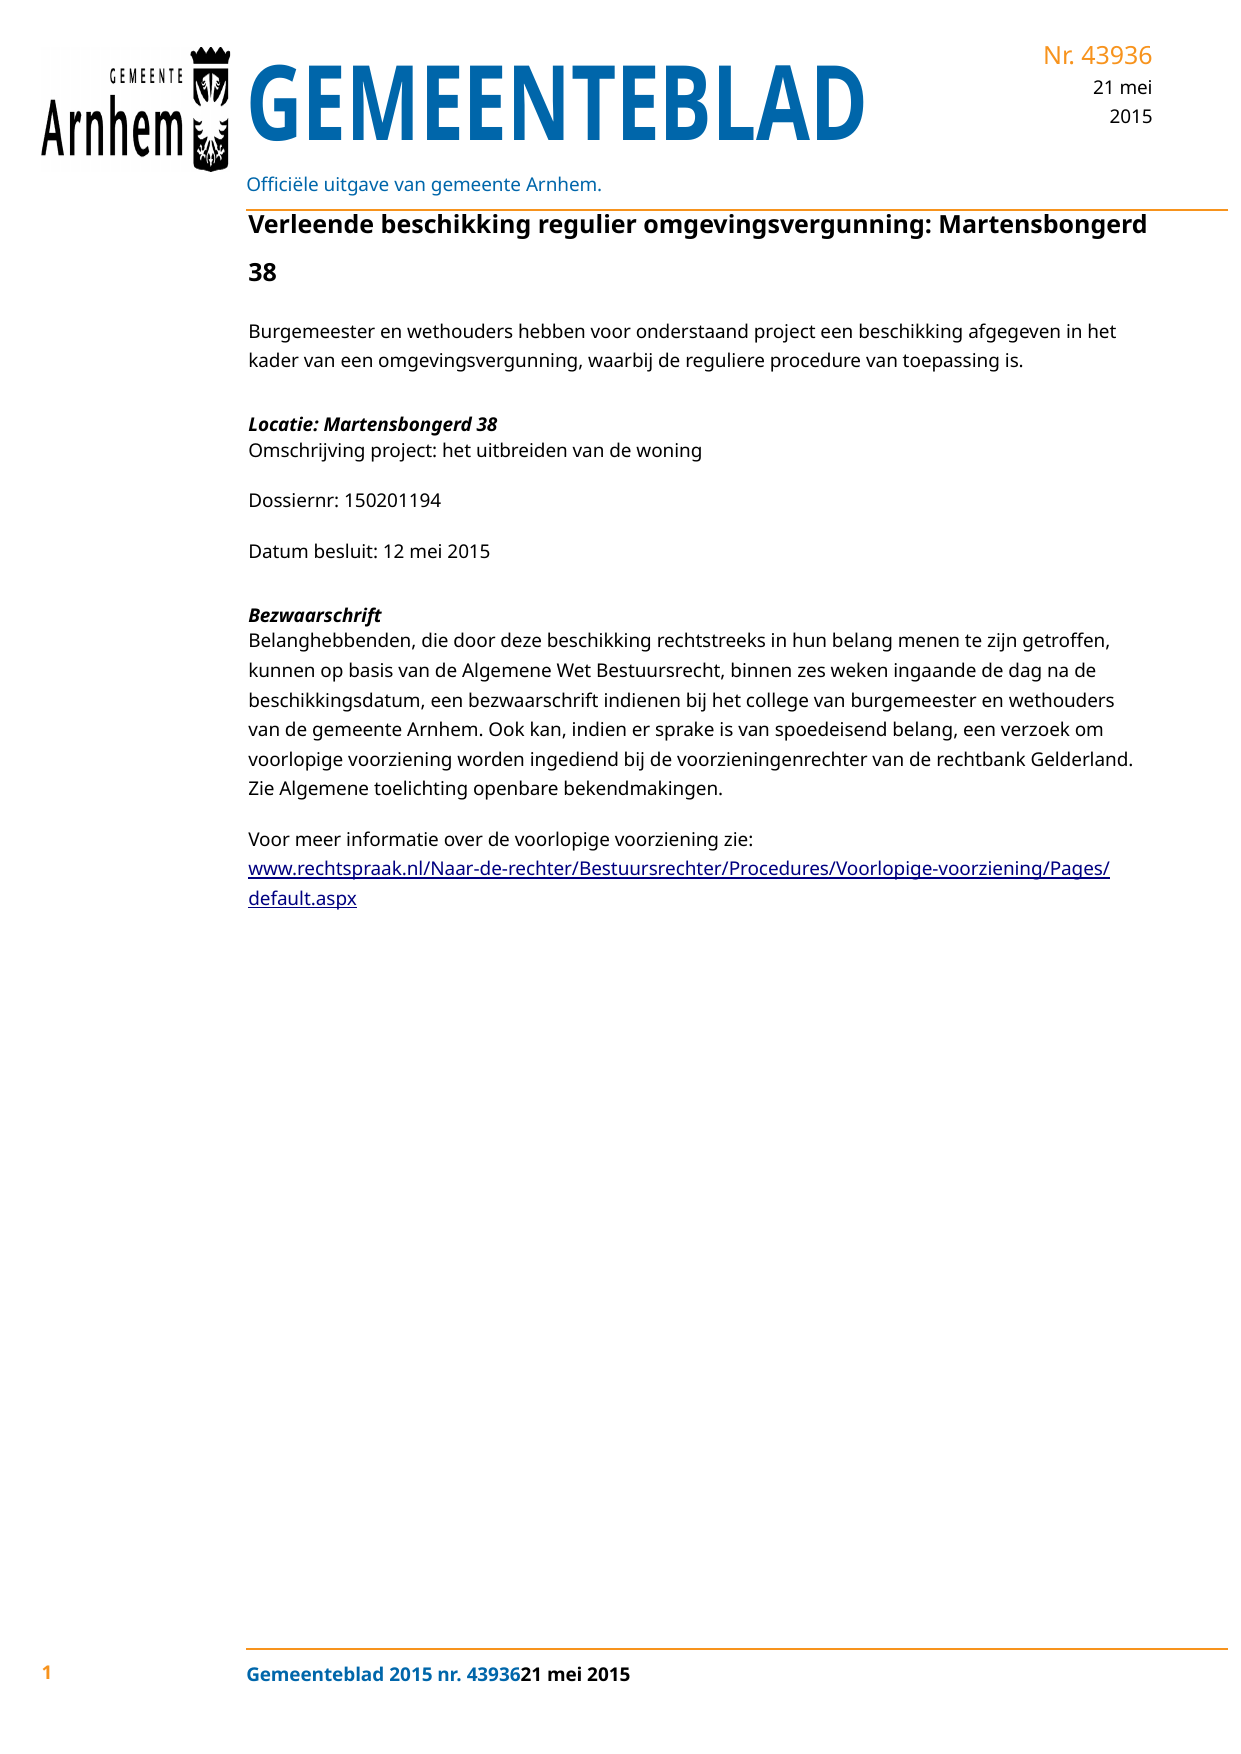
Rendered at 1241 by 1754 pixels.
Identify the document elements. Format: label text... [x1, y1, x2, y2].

text Belanghebbenden, die door deze beschikking rechtstreeks in hun belang menen te zijn getroffen, kunnen op basis van de Algemene Wet Bestuursrecht, binnen zes weken ingaande de dag na de beschikkingsdatum, een bezwaarschrift indienen bij het college van burgemeester en wethouders van de gemeente Arnhem. Ook kan, indien er sprake is van spoedeisend belang, een verzoek om voorlopige voorziening worden ingediend bij de voorzieningenrechter van de rechtbank Gelderland. Zie Algemene toelichting openbare bekendmakingen. [248, 628, 1152, 801]
text Omschrijving project: het uitbreiden van de woning [248, 437, 1152, 463]
text Bezwaarschrift [248, 602, 1152, 628]
picture [41, 47, 231, 172]
text Locatie: Martensbongerd 38 [248, 411, 1152, 437]
text Dossiernr: 150201194 [248, 488, 1152, 513]
text Datum besluit: 12 mei 2015 [248, 538, 1152, 564]
text Verleende beschikking regulier omgevingsvergunning: Martensbongerd 38 [248, 211, 1152, 288]
text Voor meer informatie over de voorlopige voorziening zie: www.rechtspraak.nl/Naar-de-rechter/Bestuursrechter/Procedures/Voorlopige-voorziening/Pages/default.aspx [248, 826, 1152, 911]
text Burgemeester en wethouders hebben voor onderstaand project een beschikking afgegeven in het kader van een omgevingsvergunning, waarbij de reguliere procedure van toepassing is. [248, 318, 1152, 373]
